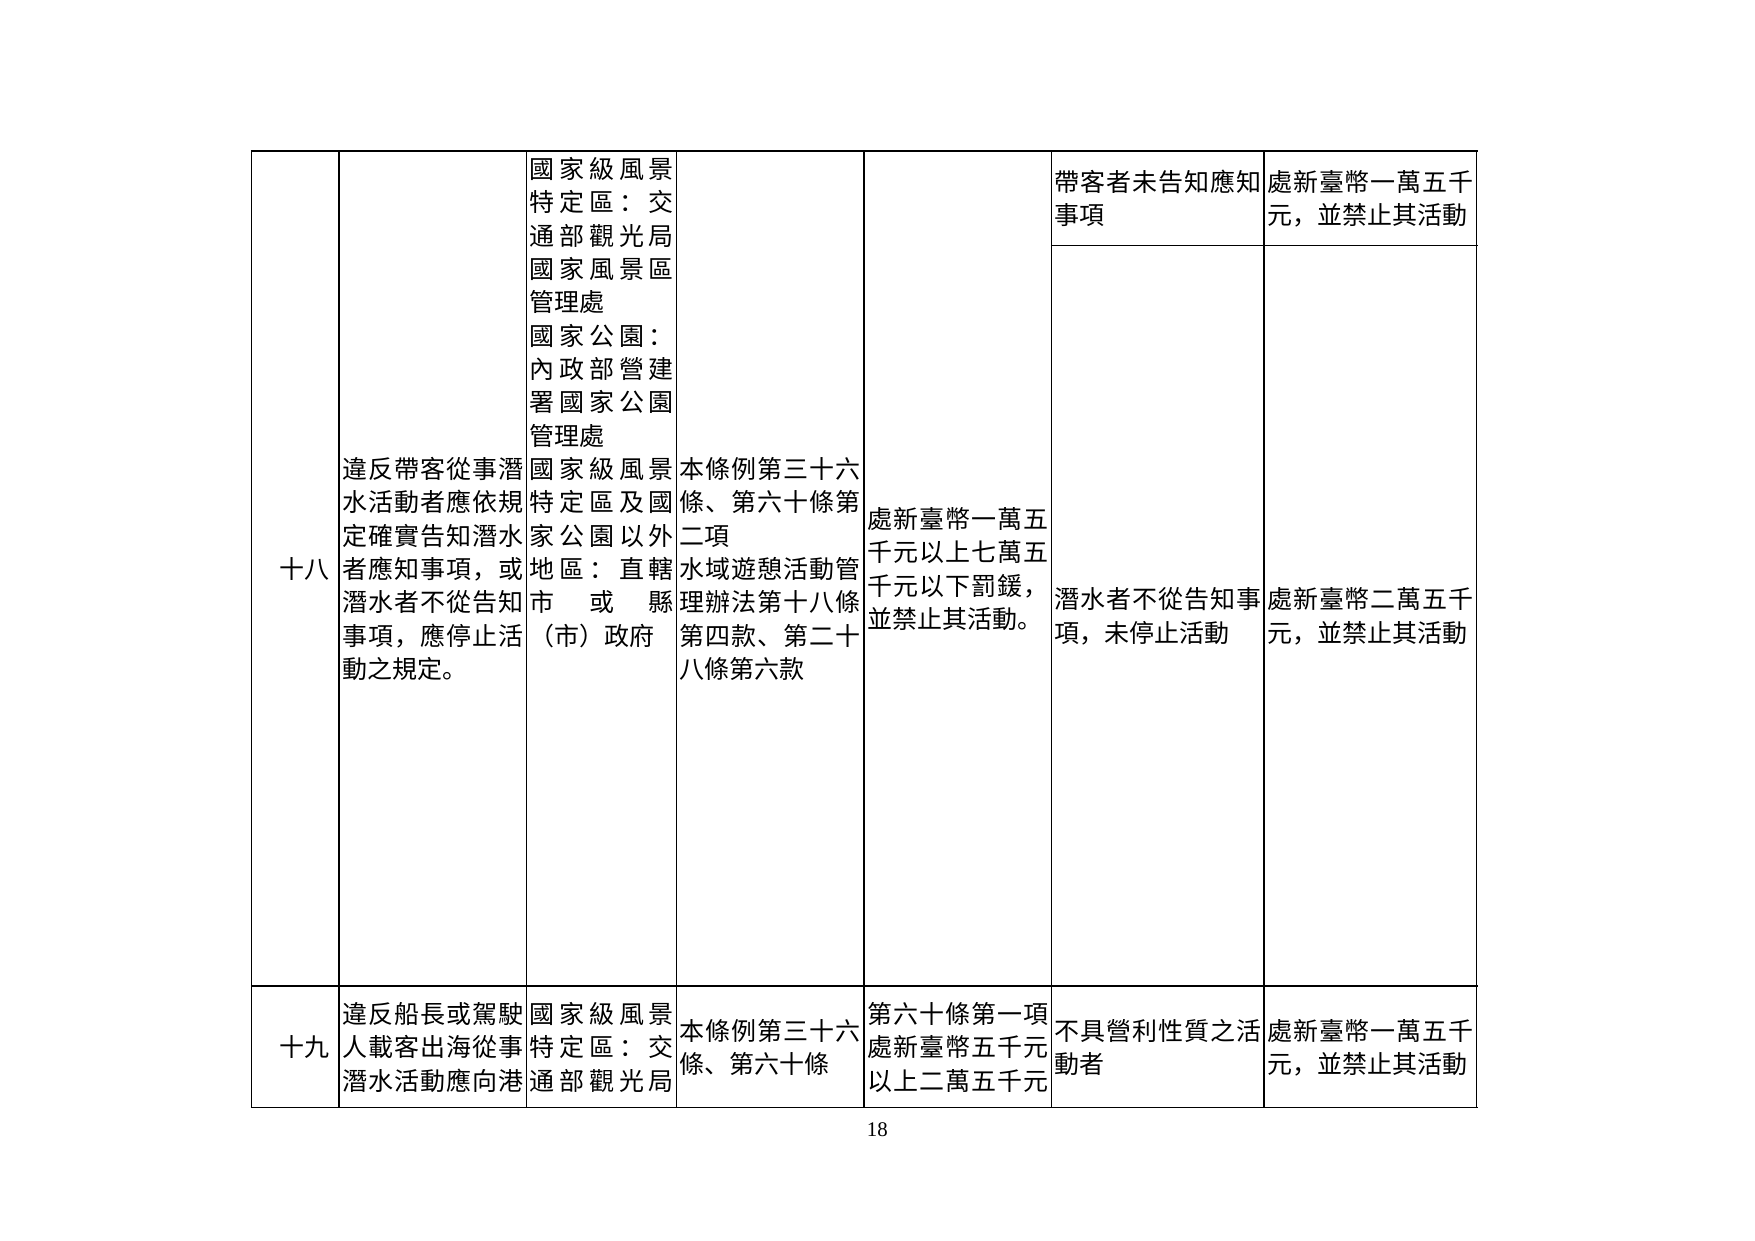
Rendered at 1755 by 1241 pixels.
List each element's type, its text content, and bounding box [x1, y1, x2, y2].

table_cell 第六十條第一項處新臺幣五千元以上二萬五千元 [865, 987, 1051, 1107]
table_cell 十九 [252, 987, 338, 1107]
table_cell 潛水者不從告知事項，未停止活動 [1052, 246, 1263, 985]
table_cell 本條例第三十六條、第六十條第二項 水域遊憩活動管理辦法第十八條第四款、第二十八條第六款 [677, 152, 863, 985]
table_cell 違反帶客從事潛水活動者應依規定確實告知潛水者應知事項，或潛水者不從告知事項，應停止活動之規定。 [340, 152, 526, 985]
table_cell 處新臺幣一萬五千元，並禁止其活動 [1265, 152, 1476, 245]
table_cell 處新臺幣一萬五千元，並禁止其活動 [1265, 987, 1476, 1107]
table_cell 處新臺幣二萬五千元，並禁止其活動 [1265, 246, 1476, 985]
table_cell 本條例第三十六條、第六十條 [677, 987, 863, 1107]
table_cell 帶客者未告知應知事項 [1052, 152, 1263, 245]
table_cell 違反船長或駕駛人載客出海從事潛水活動應向港 [340, 987, 526, 1107]
table_cell 國家級風景特定區：交通部觀光局國家風景區管理處 國家公園：內政部營建署國家公園管理處 國家級風景特定區及國家公園以外地區：直轄市或縣（市）政府 [527, 152, 676, 985]
table_cell 不具營利性質之活動者 [1052, 987, 1263, 1107]
table_cell 處新臺幣一萬五千元以上七萬五千元以下罰鍰，並禁止其活動。 [865, 152, 1051, 985]
table_cell 國家級風景特定區：交通部觀光局 [527, 987, 676, 1107]
table_cell 十八 [252, 152, 338, 985]
